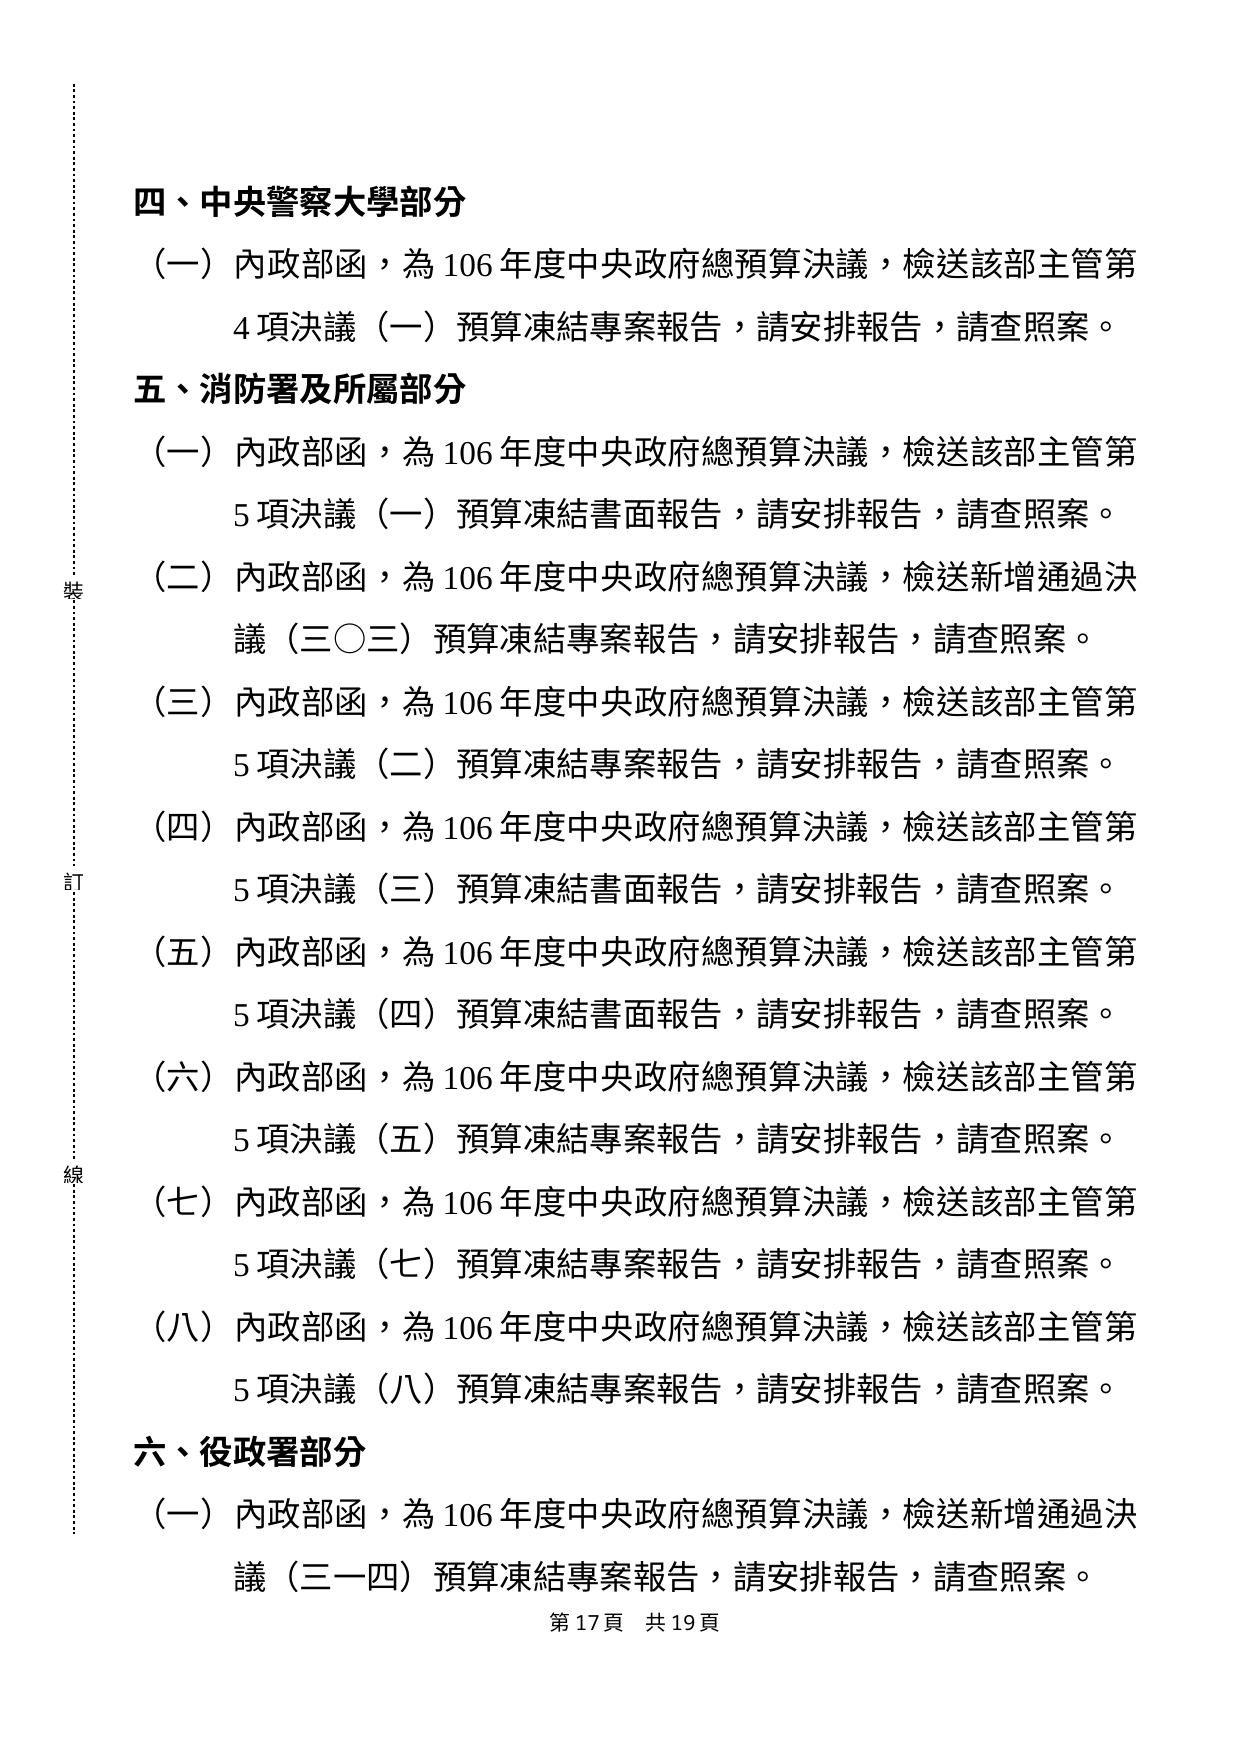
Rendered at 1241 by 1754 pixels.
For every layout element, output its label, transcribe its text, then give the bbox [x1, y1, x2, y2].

text （一）內政部函，為106年度中央政府總預算決議，檢送新增通過決議（三一四）預算凍結專案報告，請安排報告，請查照案。 [133, 1471, 1138, 1596]
text 四、中央警察大學部分 [133, 158, 1137, 221]
text （三）內政部函，為106年度中央政府總預算決議，檢送該部主管第5項決議（二）預算凍結專案報告，請安排報告，請查照案。 [133, 658, 1138, 783]
text （八）內政部函，為106年度中央政府總預算決議，檢送該部主管第5項決議（八）預算凍結專案報告，請安排報告，請查照案。 [133, 1283, 1138, 1408]
text （六）內政部函，為106年度中央政府總預算決議，檢送該部主管第5項決議（五）預算凍結專案報告，請安排報告，請查照案。 [133, 1033, 1138, 1158]
text 五、消防署及所屬部分 [133, 346, 1137, 408]
text 六、役政署部分 [133, 1408, 1137, 1471]
text （一）內政部函，為106年度中央政府總預算決議，檢送該部主管第4項決議（一）預算凍結專案報告，請安排報告，請查照案。 [133, 221, 1138, 346]
text （一）內政部函，為106年度中央政府總預算決議，檢送該部主管第5項決議（一）預算凍結書面報告，請安排報告，請查照案。 [133, 408, 1138, 533]
text （七）內政部函，為106年度中央政府總預算決議，檢送該部主管第5項決議（七）預算凍結專案報告，請安排報告，請查照案。 [133, 1158, 1138, 1283]
text （二）內政部函，為106年度中央政府總預算決議，檢送新增通過決議（三○三）預算凍結專案報告，請安排報告，請查照案。 [133, 533, 1138, 658]
text （四）內政部函，為106年度中央政府總預算決議，檢送該部主管第5項決議（三）預算凍結書面報告，請安排報告，請查照案。 [133, 783, 1138, 908]
text （五）內政部函，為106年度中央政府總預算決議，檢送該部主管第5項決議（四）預算凍結書面報告，請安排報告，請查照案。 [133, 908, 1138, 1033]
